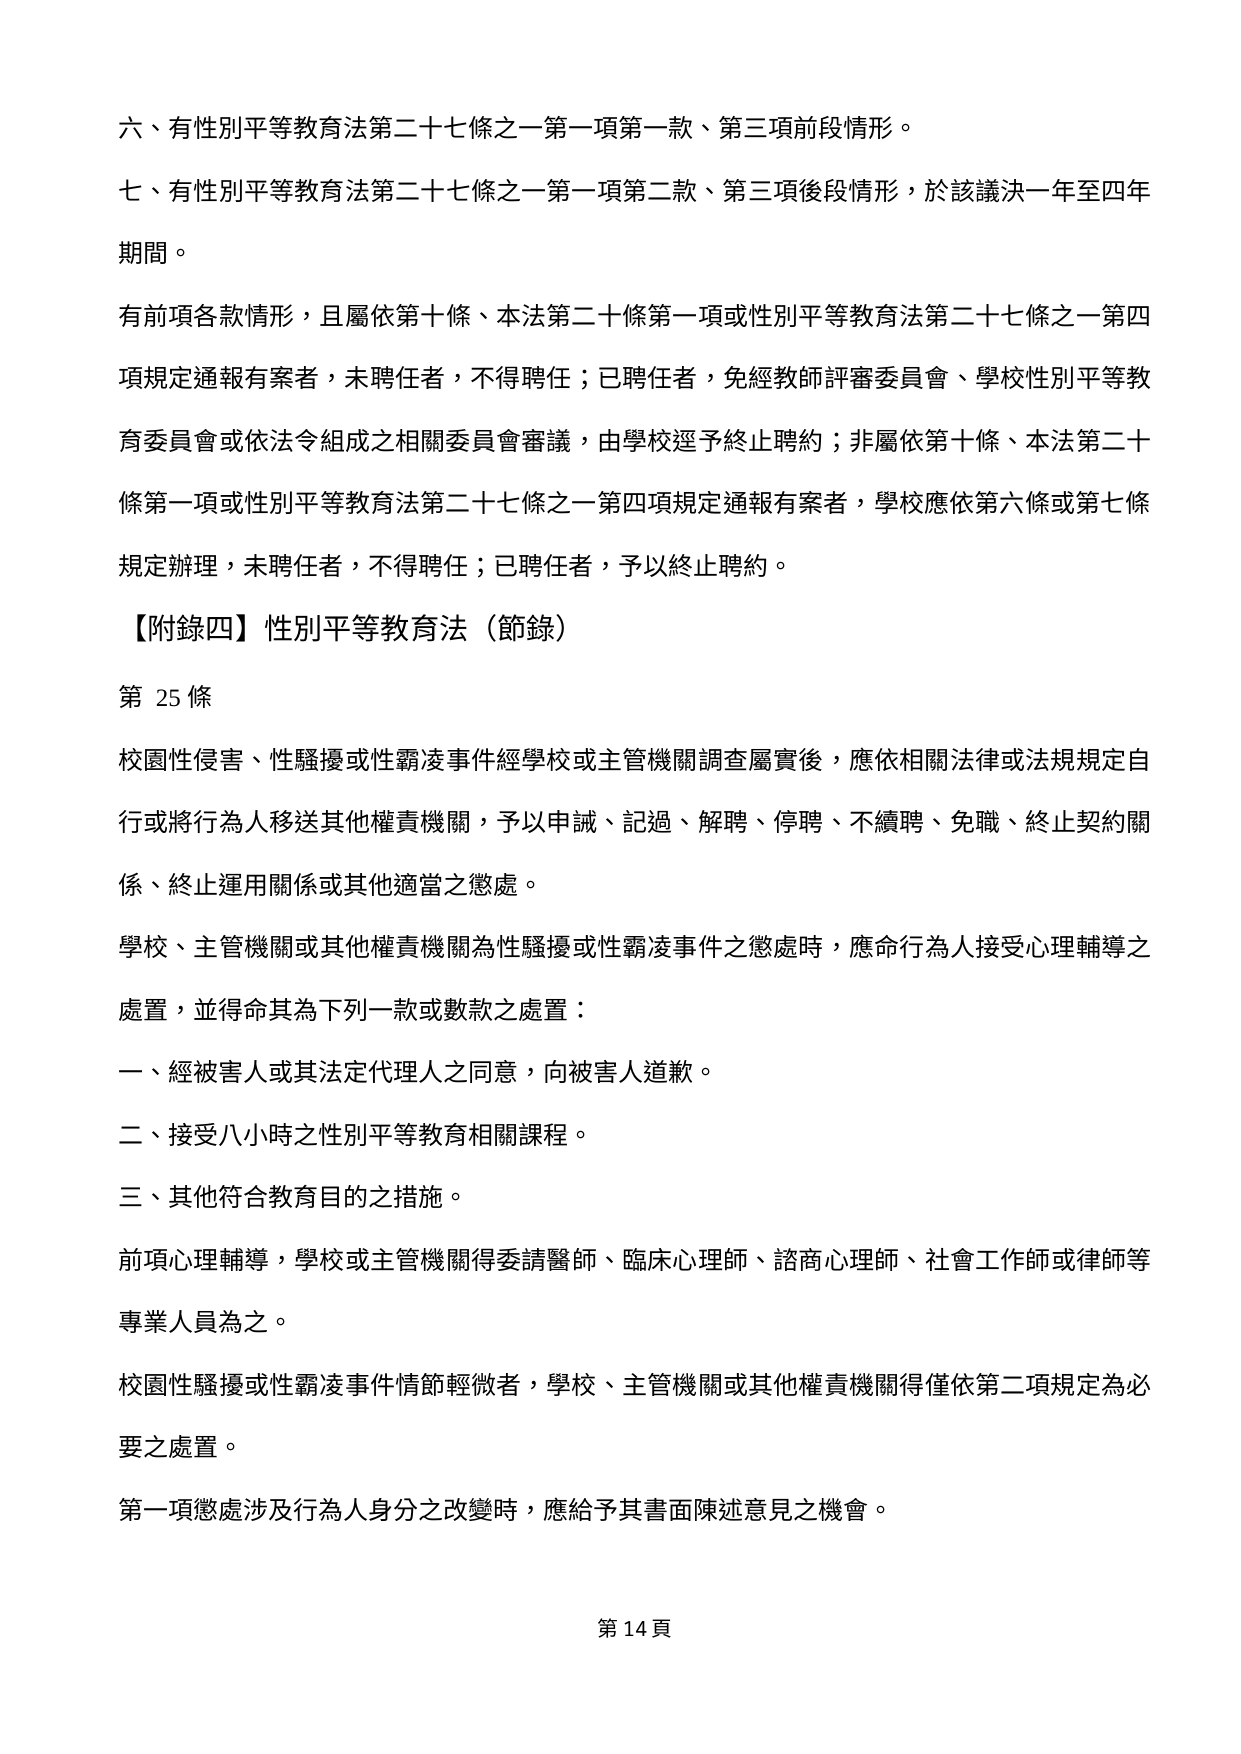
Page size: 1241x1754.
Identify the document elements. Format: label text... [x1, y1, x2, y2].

text 第 25 條 [118, 654, 1152, 717]
text 七、有性別平等教育法第二十七條之一第一項第二款、第三項後段情形，於該議決一年至四年期間。 [118, 148, 1152, 273]
text 前項心理輔導，學校或主管機關得委請醫師、臨床心理師、諮商心理師、社會工作師或律師等專業人員為之。 [118, 1217, 1152, 1342]
text 一、經被害人或其法定代理人之同意，向被害人道歉。 [118, 1029, 1152, 1092]
text 三、其他符合教育目的之措施。 [118, 1154, 1152, 1217]
text 第一項懲處涉及行為人身分之改變時，應給予其書面陳述意見之機會。 [118, 1467, 1152, 1529]
text 學校、主管機關或其他權責機關為性騷擾或性霸凌事件之懲處時，應命行為人接受心理輔導之處置，並得命其為下列一款或數款之處置： [118, 904, 1152, 1029]
text 校園性騷擾或性霸凌事件情節輕微者，學校、主管機關或其他權責機關得僅依第二項規定為必要之處置。 [118, 1342, 1152, 1467]
text 有前項各款情形，且屬依第十條、本法第二十條第一項或性別平等教育法第二十七條之一第四項規定通報有案者，未聘任者，不得聘任；已聘任者，免經教師評審委員會、學校性別平等教育委員會或依法令組成之相關委員會審議，由學校逕予終止聘約；非屬依第十條、本法第二十條第一項或性別平等教育法第二十七條之一第四項規定通報有案者，學校應依第六條或第七條規定辦理，未聘任者，不得聘任；已聘任者，予以終止聘約。 [118, 273, 1152, 585]
text 【附錄四】性別平等教育法（節錄） [118, 585, 1152, 648]
text 校園性侵害、性騷擾或性霸凌事件經學校或主管機關調查屬實後，應依相關法律或法規規定自行或將行為人移送其他權責機關，予以申誡、記過、解聘、停聘、不續聘、免職、終止契約關係、終止運用關係或其他適當之懲處。 [118, 717, 1152, 904]
text 二、接受八小時之性別平等教育相關課程。 [118, 1092, 1152, 1154]
text 六、有性別平等教育法第二十七條之一第一項第一款、第三項前段情形。 [118, 85, 1152, 148]
